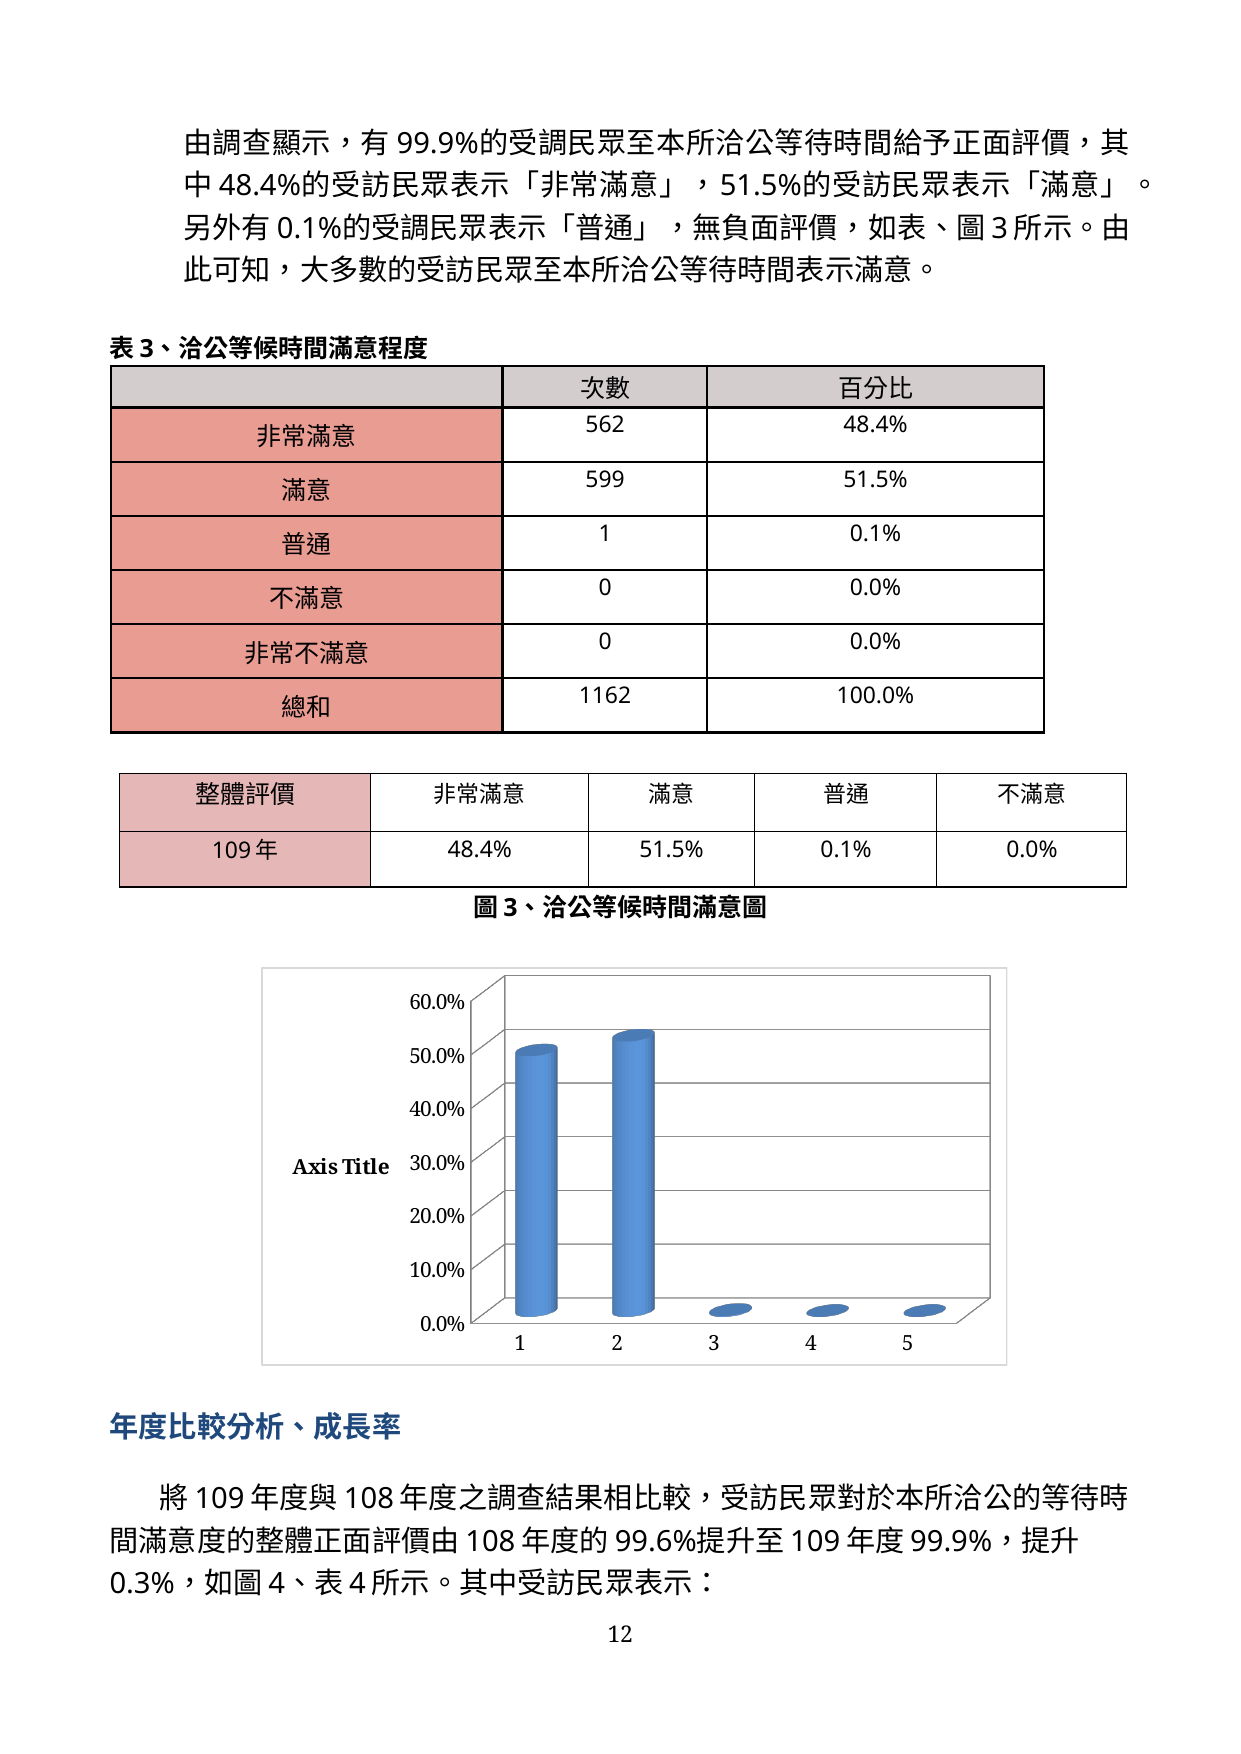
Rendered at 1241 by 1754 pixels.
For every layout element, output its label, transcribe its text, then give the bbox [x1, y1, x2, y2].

table_cell 0.0% [708, 625, 1043, 677]
table_cell 109年 [120, 832, 370, 886]
text 表3、洽公等候時間滿意程度 [109, 329, 1131, 365]
table_cell 0.0% [937, 832, 1126, 886]
table_cell 0.1% [755, 832, 936, 886]
table_cell 100.0% [708, 679, 1043, 731]
table_header 普通 [755, 774, 936, 831]
table_cell 非常滿意 [112, 409, 501, 461]
table_cell 51.5% [589, 832, 754, 886]
table_header 整體評價 [120, 774, 370, 831]
table_cell 562 [504, 409, 706, 461]
table_cell 0.1% [708, 517, 1043, 569]
table_cell 總和 [112, 679, 501, 731]
text 將109年度與108年度之調查結果相比較，受訪民眾對於本所洽公的等待時間滿意度的整體正面評價由108年度的99.6%提升至109年度99.9%，提升0.3%，如圖4、表4所示。其中受訪民眾表示： [109, 1475, 1131, 1602]
table_cell 非常不滿意 [112, 625, 501, 677]
table_cell 0 [504, 625, 706, 677]
table_cell 不滿意 [112, 571, 501, 623]
table_cell 48.4% [708, 409, 1043, 461]
table_header 滿意 [589, 774, 754, 831]
table_cell 1162 [504, 679, 706, 731]
table_cell 51.5% [708, 463, 1043, 515]
table_cell 1 [504, 517, 706, 569]
table_cell 599 [504, 463, 706, 515]
text 年度比較分析、成長率 [109, 992, 1131, 1446]
table_cell 0 [504, 571, 706, 623]
table_header 非常滿意 [371, 774, 588, 831]
table_header 次數 [504, 367, 706, 406]
table_cell 48.4% [371, 832, 588, 886]
text 由調查顯示，有99.9%的受調民眾至本所洽公等待時間給予正面評價，其中48.4%的受訪民眾表示「非常滿意」，51.5%的受訪民眾表示「滿意」。另外有0.1%的受調民眾表示「普通」，無負面評價，如表、圖3所示。由此可知，大多數的受訪民眾至本所洽公等待時間表示滿意。 [183, 119, 1131, 289]
table_header [112, 367, 501, 406]
table_header 百分比 [708, 367, 1043, 406]
table_cell 滿意 [112, 463, 501, 515]
table_header 不滿意 [937, 774, 1126, 831]
table_cell 普通 [112, 517, 501, 569]
table_cell 0.0% [708, 571, 1043, 623]
text 圖3、洽公等候時間滿意圖 [109, 887, 1131, 924]
